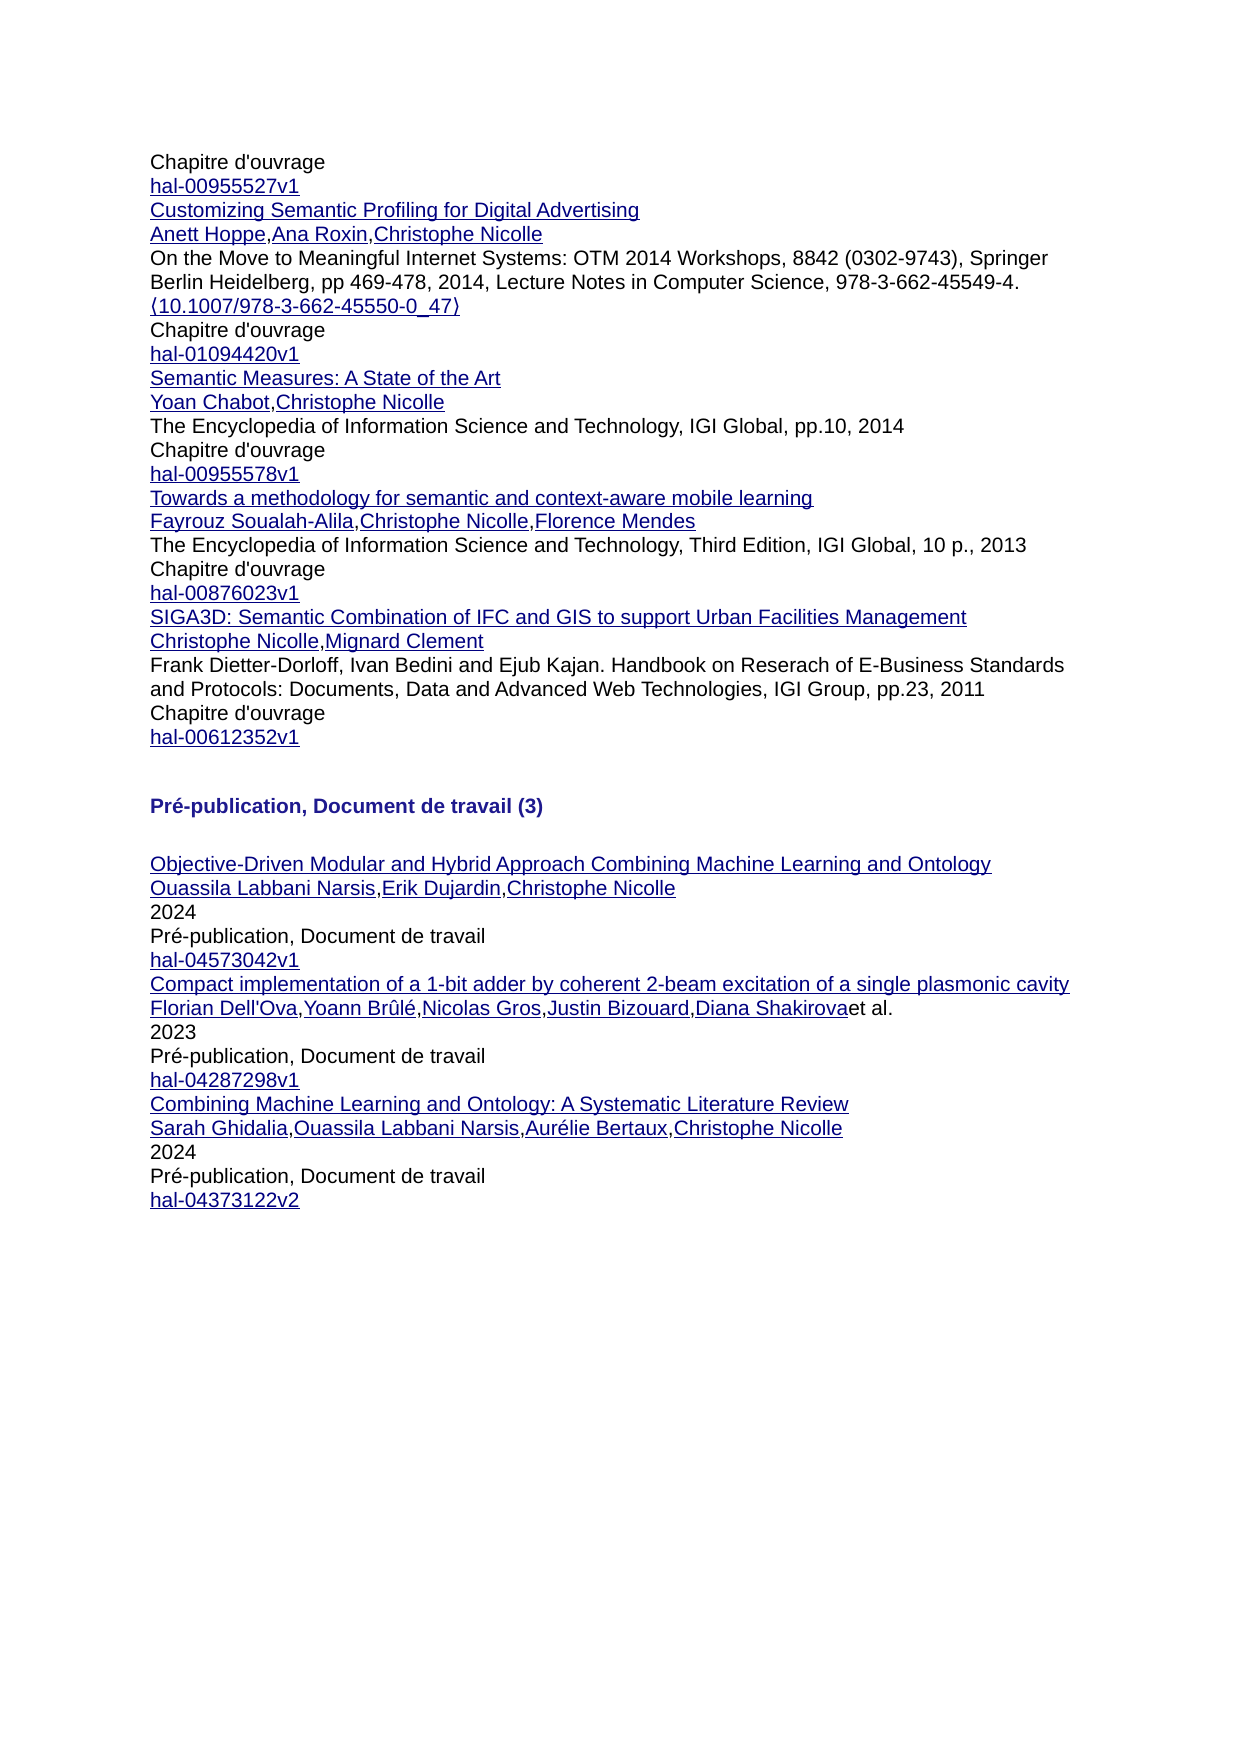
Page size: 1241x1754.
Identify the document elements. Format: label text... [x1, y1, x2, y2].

table_cell Towards a methodology for semantic and context-aware mobile learning Fayrouz Soualah-Alila,Christophe Nicolle,Florence Mendes The Encyclopedia of Information Science and Technology, Third Edition, IGI Global, 10 p., 2013 Chapitre d'ouvrage hal-00876023v1 [150, 485, 1090, 605]
table_cell Customizing Semantic Profiling for Digital Advertising Anett Hoppe,Ana Roxin,Christophe Nicolle On the Move to Meaningful Internet Systems: OTM 2014 Workshops, 8842 (0302-9743), Springer Berlin Heidelberg, pp 469-478, 2014, Lecture Notes in Computer Science, 978-3-662-45549-4. ⟨10.1007/978-3-662-45550-0_47⟩ Chapitre d'ouvrage hal-01094420v1 [150, 198, 1090, 366]
table_header Objective-Driven Modular and Hybrid Approach Combining Machine Learning and Ontology Ouassila Labbani Narsis,Erik Dujardin,Christophe Nicolle 2024 Pré-publication, Document de travail hal-04573042v1 [150, 852, 1090, 972]
table_cell Combining Machine Learning and Ontology: A Systematic Literature Review Sarah Ghidalia,Ouassila Labbani Narsis,Aurélie Bertaux,Christophe Nicolle 2024 Pré-publication, Document de travail hal-04373122v2 [150, 1092, 1090, 1211]
table_cell Semantic Measures: A State of the Art Yoan Chabot,Christophe Nicolle The Encyclopedia of Information Science and Technology, IGI Global, pp.10, 2014 Chapitre d'ouvrage hal-00955578v1 [150, 366, 1090, 485]
subtitle Pré-publication, Document de travail (3) [150, 794, 1090, 818]
table_cell Event Reconstruction: A State of the Art Yoan Chabot,Aurélie Bertaux,Tahar Kechadi,Christophe Nicolle Handbook of Research on Digital Crime, Cyberspace Security, and Information Assurance, IGI Global, pp.15, 2014 Chapitre d'ouvrage hal-00955527v1 [150, 150, 1090, 198]
table_cell SIGA3D: Semantic Combination of IFC and GIS to support Urban Facilities Management Christophe Nicolle,Mignard Clement Frank Dietter-Dorloff, Ivan Bedini and Ejub Kajan. Handbook on Reserach of E-Business Standards and Protocols: Documents, Data and Advanced Web Technologies, IGI Group, pp.23, 2011 Chapitre d'ouvrage hal-00612352v1 [150, 605, 1090, 749]
table_cell Compact implementation of a 1-bit adder by coherent 2-beam excitation of a single plasmonic cavity Florian Dell'Ova,Yoann Brûlé,Nicolas Gros,Justin Bizouard,Diana Shakirovaet al. 2023 Pré-publication, Document de travail hal-04287298v1 [150, 972, 1090, 1092]
